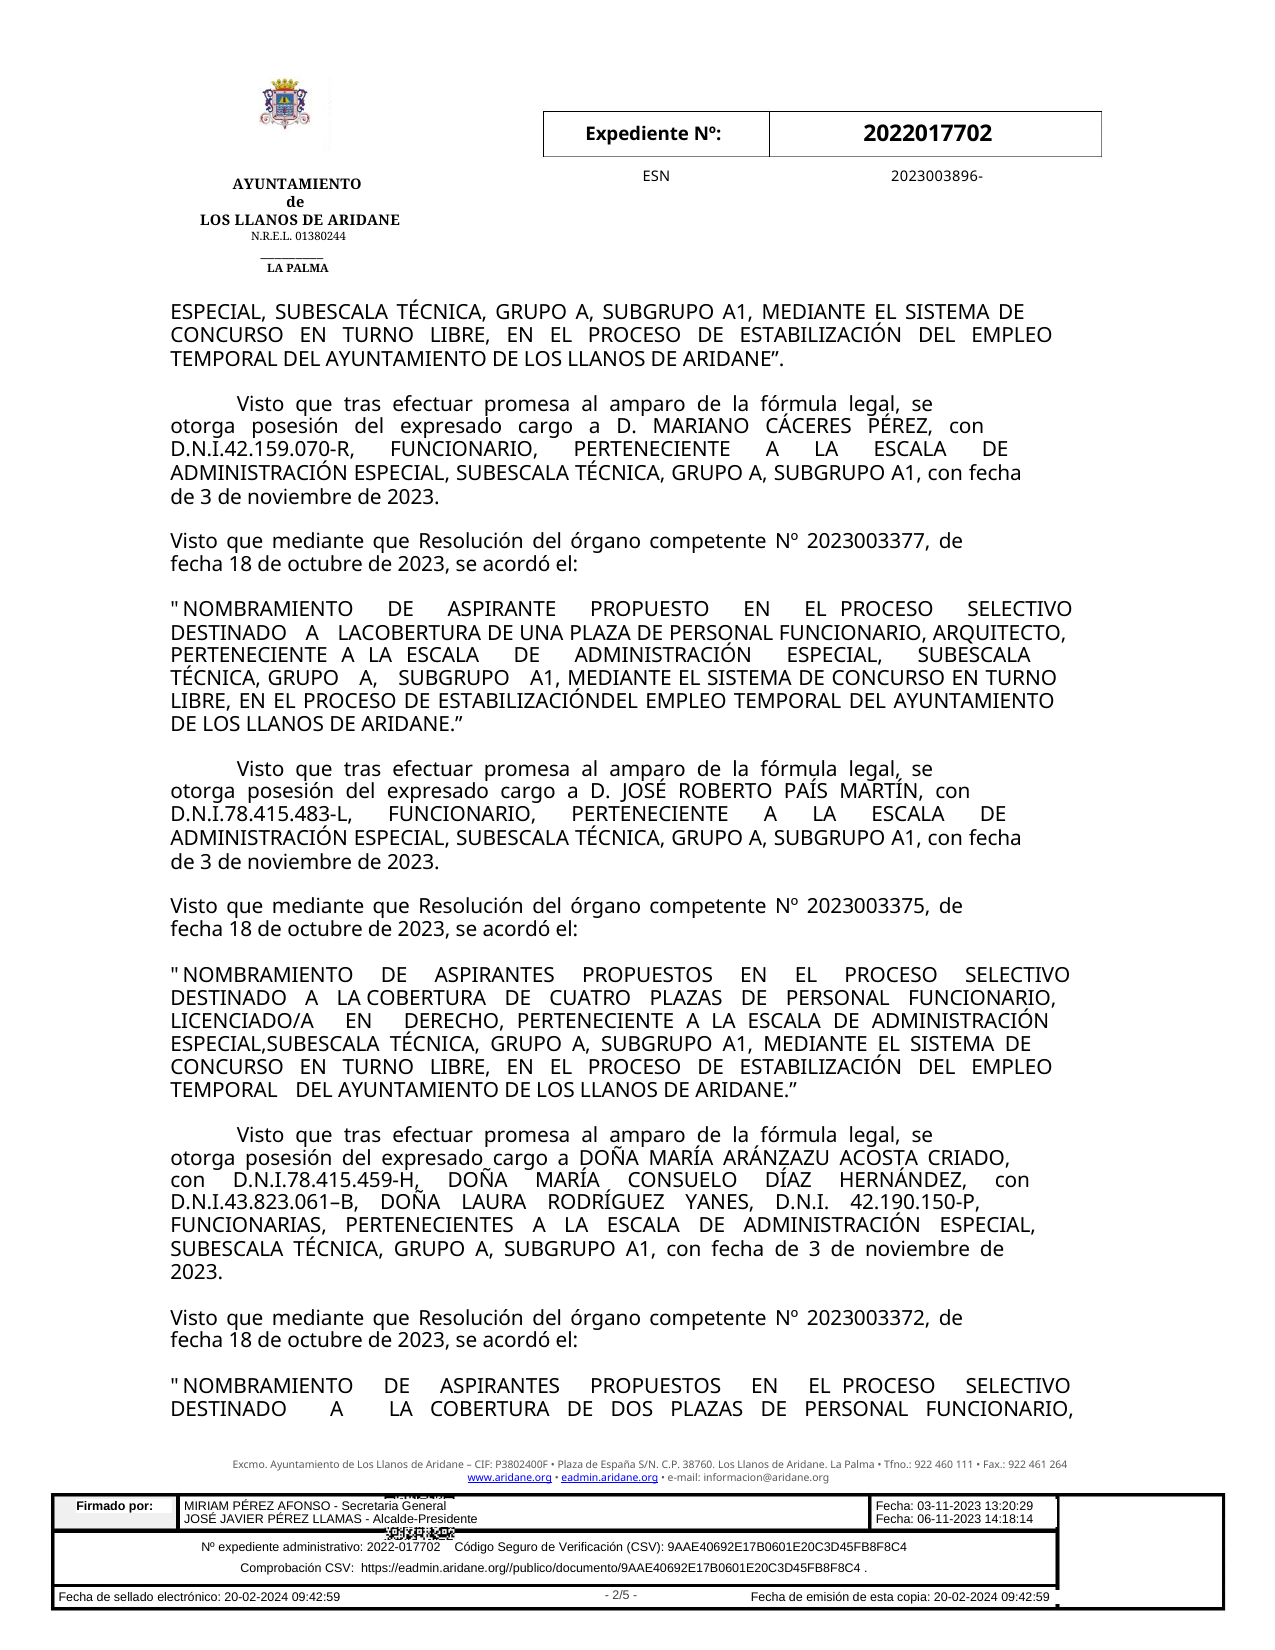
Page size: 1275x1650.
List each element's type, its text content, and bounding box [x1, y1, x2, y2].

text 2023. [170, 1261, 257, 1284]
text DESTINADO [170, 1398, 330, 1421]
text AYUNTAMIENTO [232, 177, 379, 192]
text CONCURSO EN TURNO LIBRE, EN EL PROCESO DE ESTABILIZACIÓN DEL EMPLEO [170, 324, 1129, 347]
text TEMPORAL DEL AYUNTAMIENTO DE LOS LLANOS DE ARIDANE”. [170, 347, 1129, 371]
text NOMBRAMIENTO DE ASPIRANTE PROPUESTO EN EL PROCESO SELECTIVO [182, 598, 1116, 621]
text D.N.I.78.415.483-L, FUNCIONARIO, PERTENECIENTE A LA ESCALA DE [170, 803, 1130, 827]
text TEMPORAL DEL AYUNTAMIENTO DE LOS LLANOS DE ARIDANE.” [170, 1079, 1130, 1102]
text " [170, 1375, 182, 1398]
text LA PALMA [267, 263, 349, 274]
text otorga posesión del expresado cargo a D. MARIANO CÁCERES PÉREZ, con [170, 416, 1130, 438]
text 2023003896- [891, 167, 1001, 185]
text fecha 18 de octubre de 2023, se acordó el: [170, 918, 1129, 941]
text ADMINISTRACIÓN ESPECIAL, SUBESCALA TÉCNICA, GRUPO A, SUBGRUPO A1, con fecha [170, 462, 1130, 485]
text NOMBRAMIENTO DE ASPIRANTES PROPUESTOS EN EL PROCESO SELECTIVO [182, 963, 1117, 986]
text Visto que tras efectuar promesa al amparo de la fórmula legal, se [237, 1124, 1130, 1147]
text ESN [642, 167, 691, 185]
text ESPECIAL,SUBESCALA TÉCNICA, GRUPO A, SUBGRUPO A1, MEDIANTE EL SISTEMA DE [170, 1033, 1130, 1056]
text DE LOS LLANOS DE ARIDANE.” [170, 714, 1129, 736]
text SUBESCALA TÉCNICA, GRUPO A, SUBGRUPO A1, con fecha de 3 de noviembre de [170, 1237, 1130, 1261]
text Visto que mediante que Resolución del órgano competente Nº 2023003372, de [170, 1306, 1129, 1330]
text Fecha de sellado electrónico: 20-02-2024 09:42:59 [58, 1590, 365, 1604]
text Fecha: 06-11-2023 14:18:14 [876, 1513, 1057, 1527]
text CONCURSO EN TURNO LIBRE, EN EL PROCESO DE ESTABILIZACIÓN DEL EMPLEO [170, 1056, 1130, 1079]
text " [170, 963, 182, 986]
text Fecha: 03-11-2023 13:20:29 [876, 1499, 1057, 1513]
text LOS LLANOS DE ARIDANE [200, 213, 414, 228]
text Visto que tras efectuar promesa al amparo de la fórmula legal, se [237, 392, 1130, 416]
text NOMBRAMIENTO DE ASPIRANTES PROPUESTOS EN EL PROCESO SELECTIVO [182, 1375, 1117, 1398]
text Firmado por: [76, 1499, 172, 1513]
text Excmo. Ayuntamiento de Los Llanos de Aridane – CIF: P3802400F • Plaza de España S/N. C.P. 38760. Los Llanos de Aridane. La Palma • Tfno.: 922 460 111 • Fax.: 922 461 264 [232, 1458, 1068, 1471]
text fecha 18 de octubre de 2023, se acordó el: [170, 1330, 1129, 1352]
text Expediente Nº: [585, 122, 751, 145]
text de [286, 195, 379, 210]
text Comprobación CSV: https://eadmin.aridane.org//publico/documento/9AAE40692E17B0601E20C3D45FB8F8C4 . [240, 1561, 932, 1575]
text con D.N.I.78.415.459-H, DOÑA MARÍA CONSUELO DÍAZ HERNÁNDEZ, con [170, 1169, 1130, 1192]
text Visto que tras efectuar promesa al amparo de la fórmula legal, se [237, 758, 1130, 781]
text Visto que mediante que Resolución del órgano competente Nº 2023003377, de [170, 529, 1129, 553]
text - 2/5 - [604, 1589, 656, 1603]
text Fecha de emisión de esta copia: 20-02-2024 09:42:59 [751, 1590, 1075, 1604]
text DESTINADO A LA COBERTURA DE CUATRO PLAZAS DE PERSONAL FUNCIONARIO, [170, 986, 1130, 1010]
text Visto que mediante que Resolución del órgano competente Nº 2023003375, de [170, 895, 1129, 918]
text TÉCNICA, GRUPO A, SUBGRUPO A1, MEDIANTE EL SISTEMA DE CONCURSO EN TURNO [170, 667, 1129, 691]
text fecha 18 de octubre de 2023, se acordó el: [170, 553, 1129, 576]
text D.N.I.43.823.061–B, DOÑA LAURA RODRÍGUEZ YANES, D.N.I. 42.190.150-P, [170, 1192, 1130, 1214]
text N.R.E.L. 01380244 [251, 231, 414, 242]
text FUNCIONARIAS, PERTENECIENTES A LA ESCALA DE ADMINISTRACIÓN ESPECIAL, [170, 1214, 1130, 1237]
text www.aridane.org • eadmin.aridane.org • e-mail: informacion@aridane.org [467, 1471, 1068, 1484]
text ADMINISTRACIÓN ESPECIAL, SUBESCALA TÉCNICA, GRUPO A, SUBGRUPO A1, con fecha [170, 827, 1130, 850]
text LIBRE, EN EL PROCESO DE ESTABILIZACIÓNDEL EMPLEO TEMPORAL DEL AYUNTAMIENTO [170, 691, 1129, 714]
text D.N.I.42.159.070-R, FUNCIONARIO, PERTENECIENTE A LA ESCALA DE [170, 438, 1130, 461]
text _________ [260, 245, 349, 260]
text LA COBERTURA DE DOS PLAZAS DE PERSONAL FUNCIONARIO, [367, 1398, 1129, 1421]
text LICENCIADO/A EN DERECHO, PERTENECIENTE A LA ESCALA DE ADMINISTRACIÓN [170, 1010, 1130, 1033]
text PERTENECIENTE A LA ESCALA DE ADMINISTRACIÓN ESPECIAL, SUBESCALA [170, 644, 1129, 667]
text de 3 de noviembre de 2023. [170, 485, 1130, 509]
text JOSÉ JAVIER PÉREZ LLAMAS - Alcalde-Presidente [184, 1513, 503, 1527]
text de 3 de noviembre de 2023. [170, 851, 1130, 874]
text Nº expediente administrativo: 2022-017702 Código Seguro de Verificación (CSV): 9AAE40692E17B0601E20C3D45FB8F8C4 [201, 1540, 932, 1554]
text otorga posesión del expresado cargo a D. JOSÉ ROBERTO PAÍS MARTÍN, con [170, 781, 1130, 803]
text ESPECIAL, SUBESCALA TÉCNICA, GRUPO A, SUBGRUPO A1, MEDIANTE EL SISTEMA DE [170, 301, 1129, 324]
text " [170, 598, 182, 621]
text 2022017702 [863, 120, 1032, 147]
text MIRIAM PÉREZ AFONSO - Secretaria General [184, 1499, 503, 1513]
text DESTINADO A LACOBERTURA DE UNA PLAZA DE PERSONAL FUNCIONARIO, ARQUITECTO, [170, 621, 1129, 644]
text otorga posesión del expresado cargo a DOÑA MARÍA ARÁNZAZU ACOSTA CRIADO, [170, 1147, 1130, 1169]
text A [330, 1398, 367, 1421]
